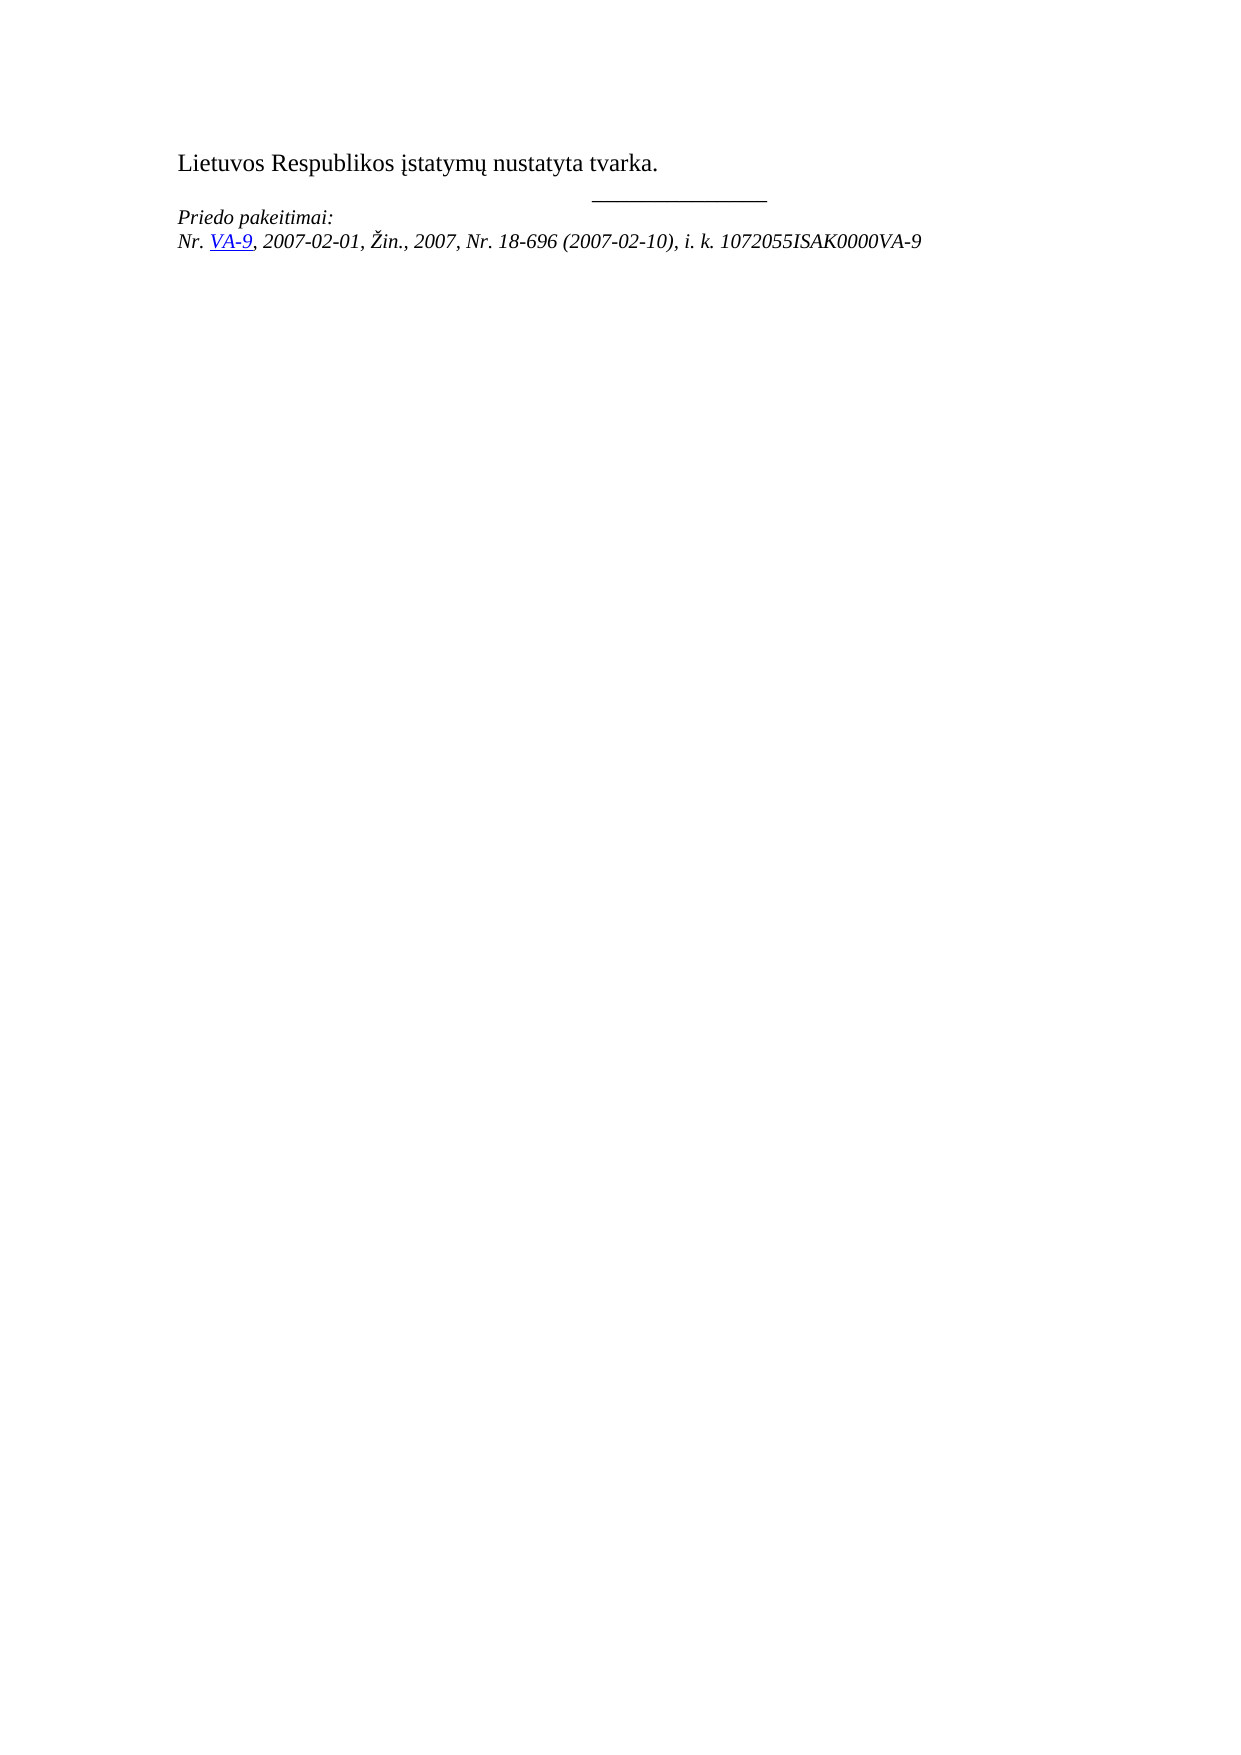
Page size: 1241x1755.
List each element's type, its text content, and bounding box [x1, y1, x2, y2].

text Lietuvos Respublikos įstatymų nustatyta tvarka. [177, 148, 1181, 176]
text Priedo pakeitimai: [177, 205, 1181, 229]
text Nr. VA-9, 2007-02-01, Žin., 2007, Nr. 18-696 (2007-02-10), i. k. 1072055ISAK0000VA-9 [177, 229, 1181, 253]
text ______________ [177, 176, 1181, 205]
